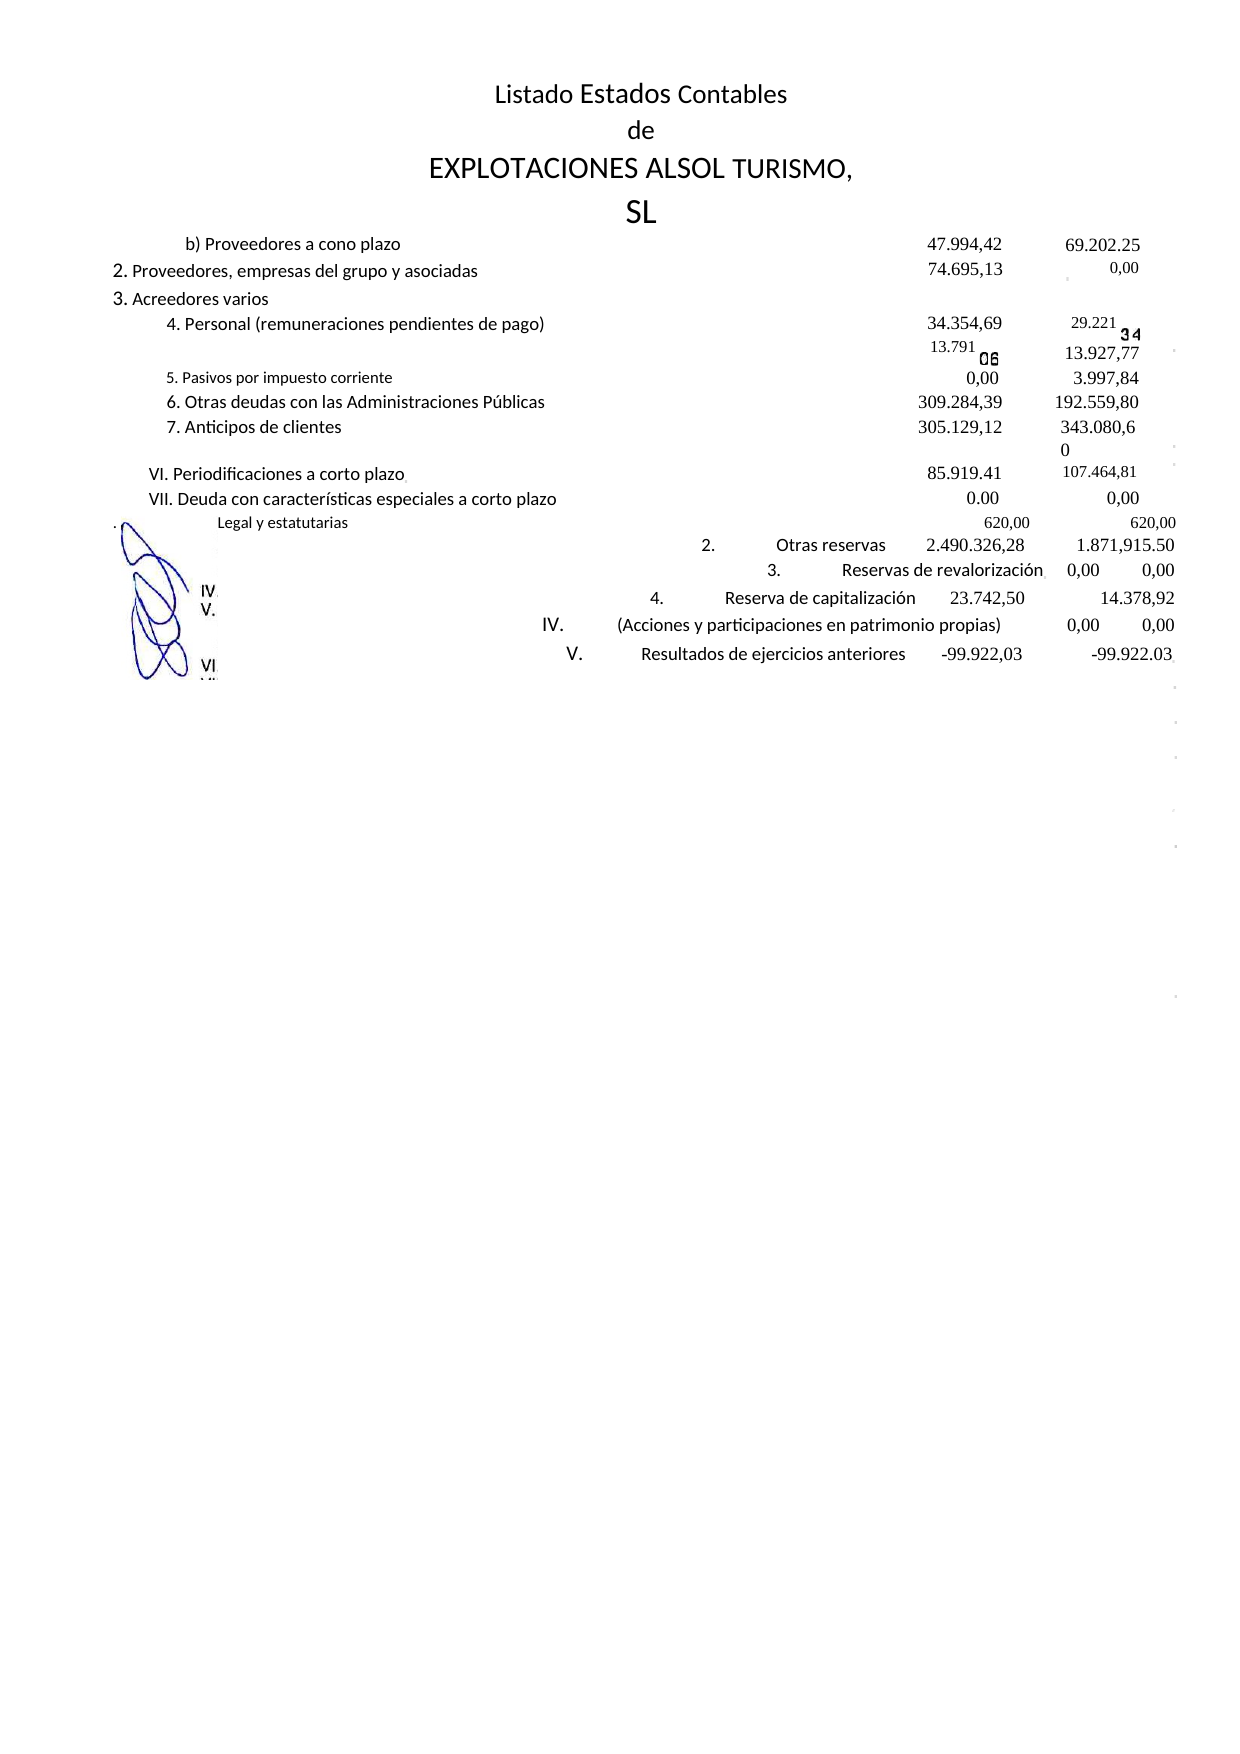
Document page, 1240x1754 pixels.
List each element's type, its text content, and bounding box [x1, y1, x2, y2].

table_cell 4. Personal (remuneraciones pendientes de pago) [132, 312, 906, 367]
table_cell 85.919.41 [906, 462, 1048, 487]
table_cell 0,00 [906, 367, 1048, 391]
table_cell 3.997,84 [1048, 367, 1140, 391]
table_cell 5. Pasivos por impuesto corriente [132, 367, 906, 391]
table_cell 305.129,12 [906, 416, 1048, 462]
table_cell Proveedores, empresas del grupo y asociadas Acreedores varios [132, 258, 906, 312]
table_cell b) Proveedores a cono plazo [132, 233, 906, 257]
table_cell 107.464,81 [1048, 462, 1140, 487]
list Reservas de revalorización 0,00 0,00 [218, 558, 1174, 581]
table_cell 47.994,42 [906, 233, 1048, 257]
table_cell VI. Periodificaciones a corto plazo [132, 462, 906, 487]
text . Legal y estatutarias 620,00 620,00 [96, 512, 1177, 532]
table_cell 0,00 [1048, 258, 1140, 312]
list Otras reservas 2.490.326,28 1.871,915.50 [218, 534, 1174, 557]
list Resultados de ejercicios anteriores -99.922,03 -99.922.03 [218, 640, 1174, 665]
table_cell 343.080,60 [1048, 416, 1140, 462]
table_cell 0,00 [1048, 487, 1140, 512]
table_cell 69.202.25 [1048, 233, 1140, 257]
table_cell 0.00 [906, 487, 1048, 512]
table_cell 7. Anticipos de clientes [132, 416, 906, 462]
table_cell 29.221 13.927,77 [1048, 312, 1140, 367]
list Reserva de capitalización 23.742,50 14.378,92 [218, 586, 1174, 609]
list (Acciones y participaciones en patrimonio propias) 0,00 0,00 [218, 611, 1174, 637]
table_cell VII. Deuda con características especiales a corto plazo [132, 487, 906, 512]
table_cell 309.284,39 [906, 391, 1048, 416]
table_cell 34.354,69 13.791 [906, 312, 1048, 367]
table_cell 192.559,80 [1048, 391, 1140, 416]
table_cell 6. Otras deudas con las Administraciones Públicas [132, 391, 906, 416]
table_cell 74.695,13 [906, 258, 1048, 312]
